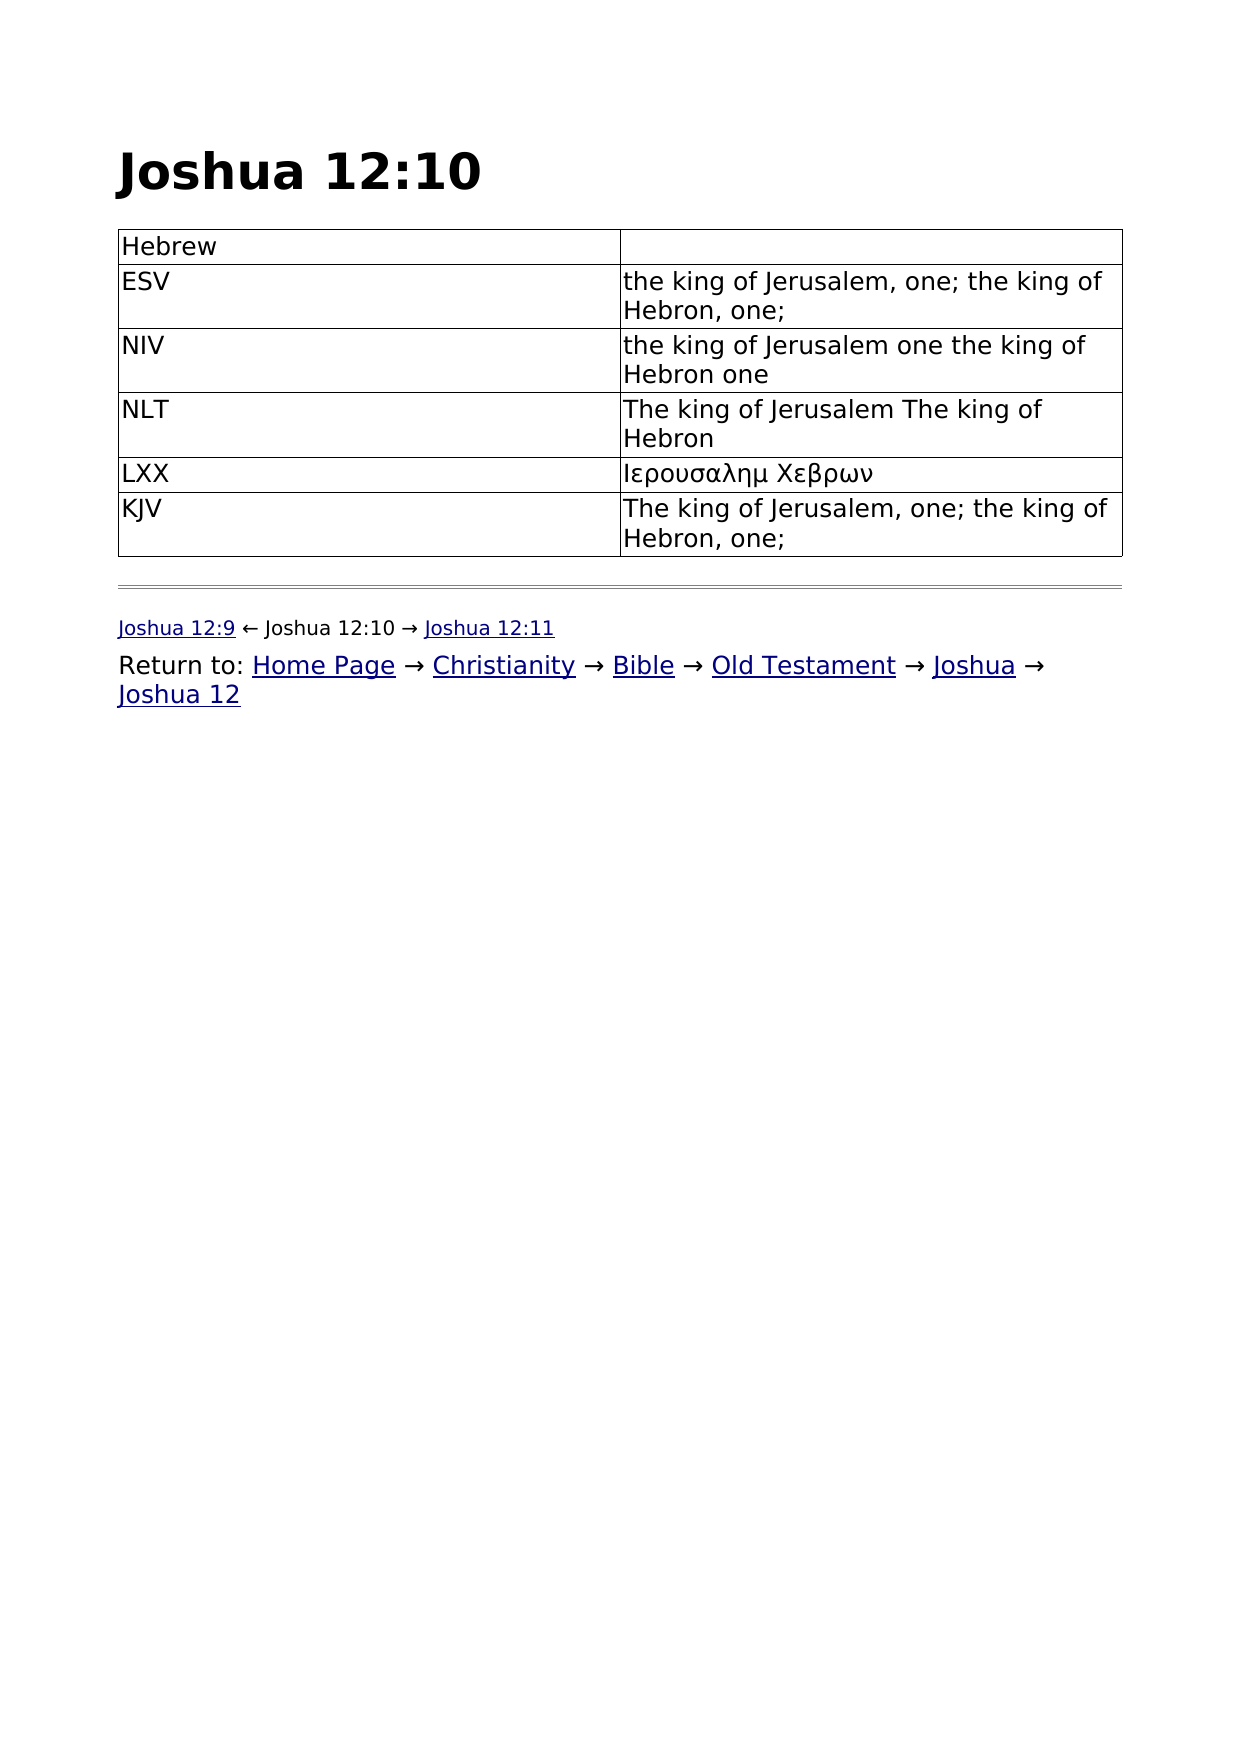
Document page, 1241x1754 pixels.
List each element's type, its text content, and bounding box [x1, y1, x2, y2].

table_header [621, 230, 1122, 264]
table_cell Ιερουσαλημ Χεβρων [621, 458, 1122, 492]
text Return to: Home Page → Christianity → Bible → Old Testament → Joshua → Joshua 12 [118, 651, 1122, 709]
text Joshua 12:9 ← Joshua 12:10 → Joshua 12:11 [118, 617, 1122, 651]
table_cell NIV [119, 329, 620, 392]
table_cell LXX [119, 458, 620, 492]
table_cell The king of Jerusalem, one; the king of Hebron, one; [621, 493, 1122, 556]
table_cell the king of Jerusalem, one; the king of Hebron, one; [621, 265, 1122, 328]
table_cell ESV [119, 265, 620, 328]
subtitle Joshua 12:10 [118, 143, 1122, 201]
table_cell the king of Jerusalem one the king of Hebron one [621, 329, 1122, 392]
table_cell KJV [119, 493, 620, 556]
table_cell The king of Jerusalem The king of Hebron [621, 393, 1122, 457]
table_cell NLT [119, 393, 620, 457]
table_header Hebrew [119, 230, 620, 264]
